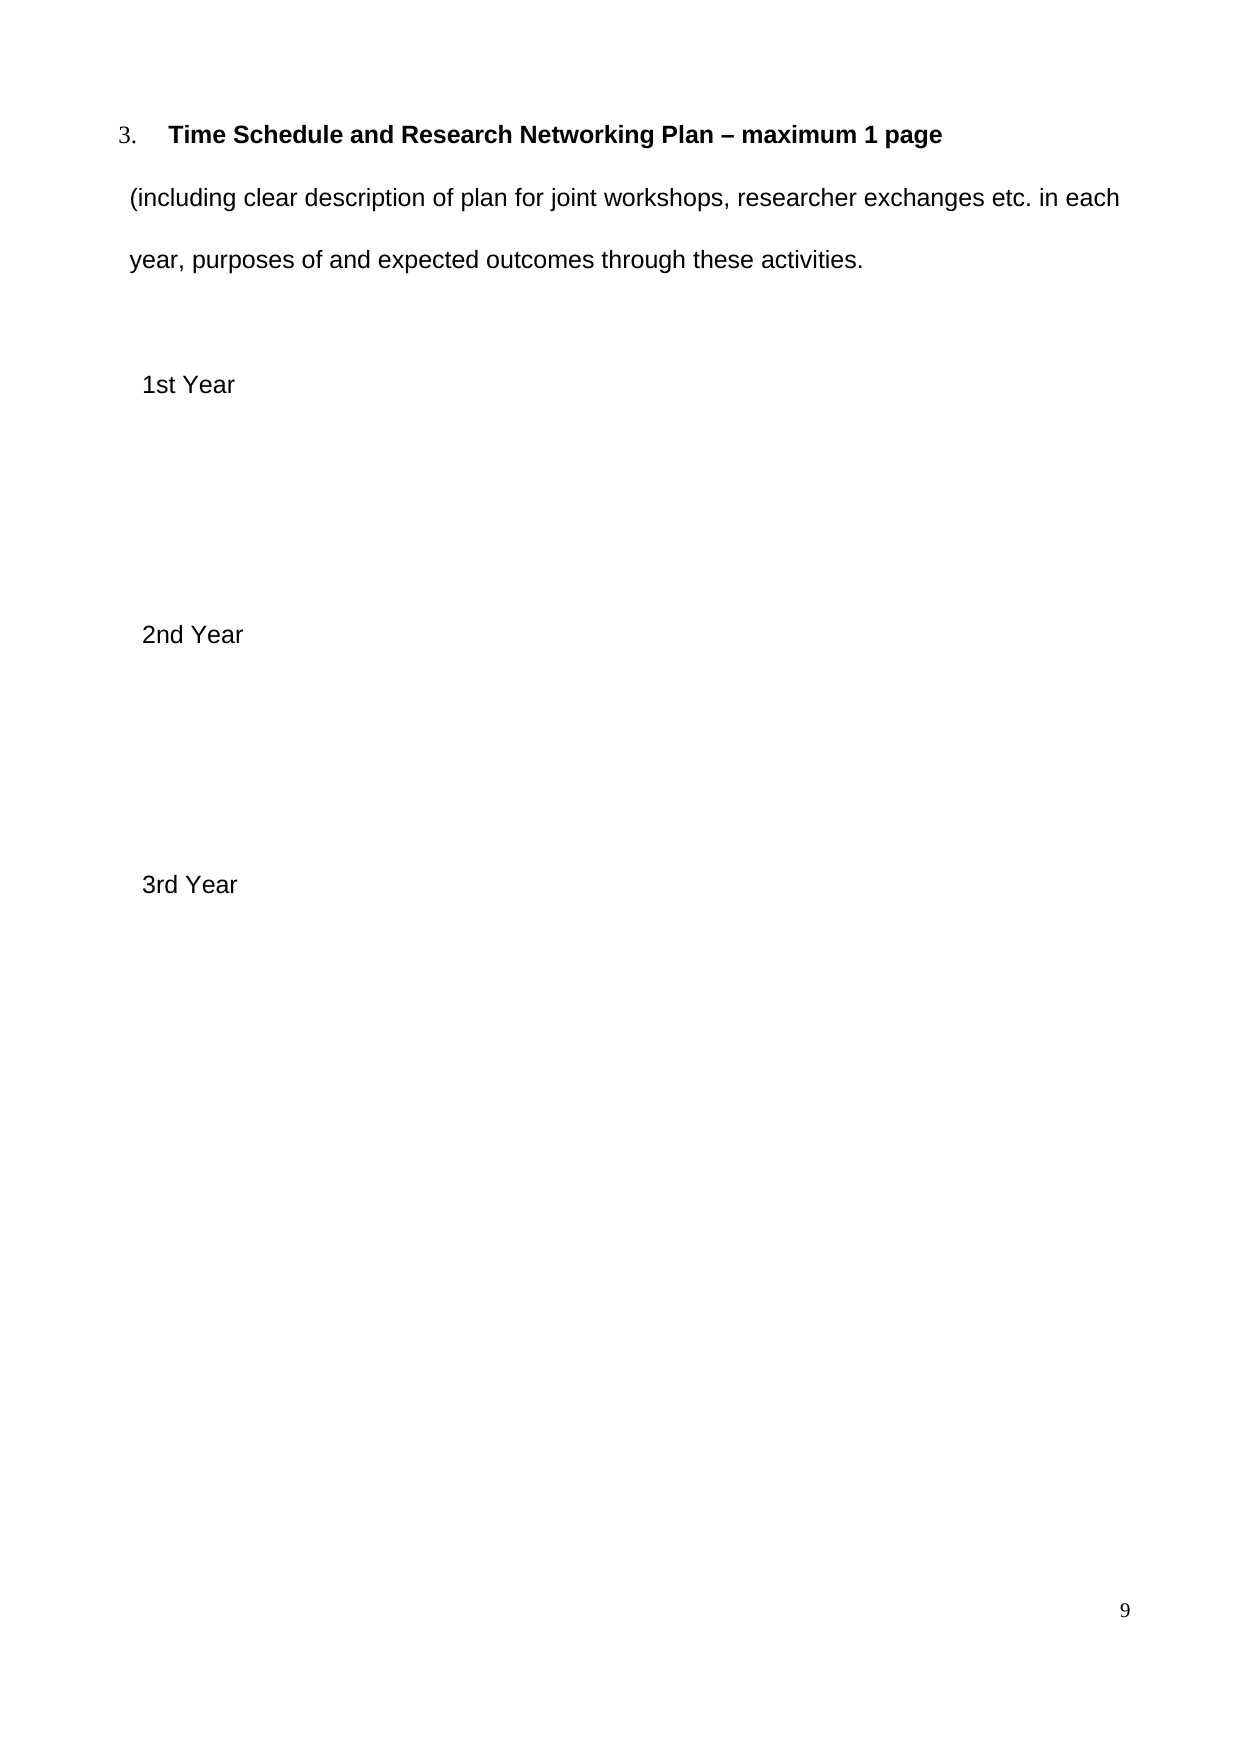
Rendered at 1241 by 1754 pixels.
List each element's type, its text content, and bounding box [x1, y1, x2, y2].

text (including clear description of plan for joint workshops, researcher exchanges etc. in each year, purposes of and expected outcomes through these activities. [129, 156, 1122, 281]
text 3rd Year [142, 843, 1122, 906]
text 1st Year [142, 343, 1122, 406]
text 2nd Year [142, 593, 1122, 656]
list Time Schedule and Research Networking Plan – maximum 1 page [118, 93, 1067, 156]
